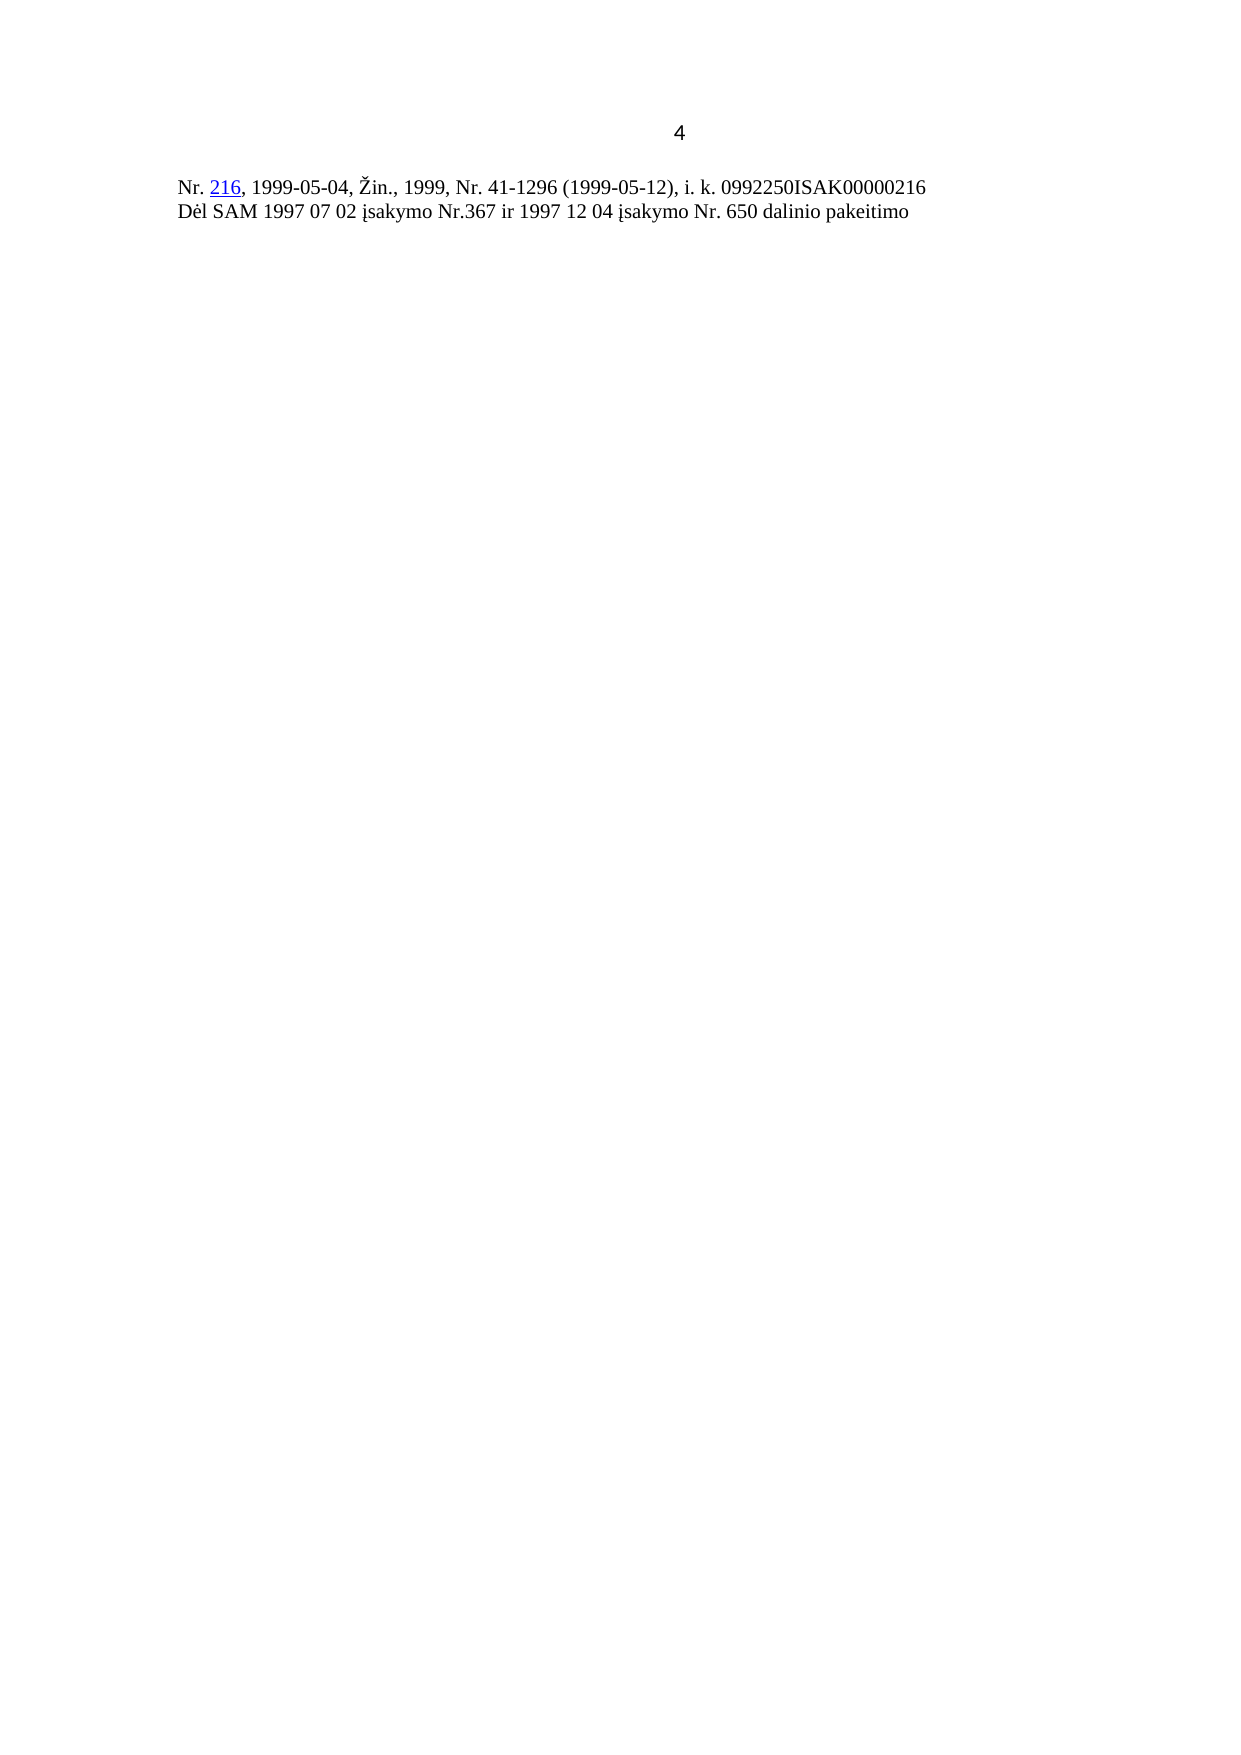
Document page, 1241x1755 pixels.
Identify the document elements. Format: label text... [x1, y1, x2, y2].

text Dėl SAM 1997 07 02 įsakymo Nr.367 ir 1997 12 04 įsakymo Nr. 650 dalinio pakeitimo [177, 199, 1181, 223]
text Nr. 216, 1999-05-04, Žin., 1999, Nr. 41-1296 (1999-05-12), i. k. 0992250ISAK00000216 [177, 175, 1181, 199]
